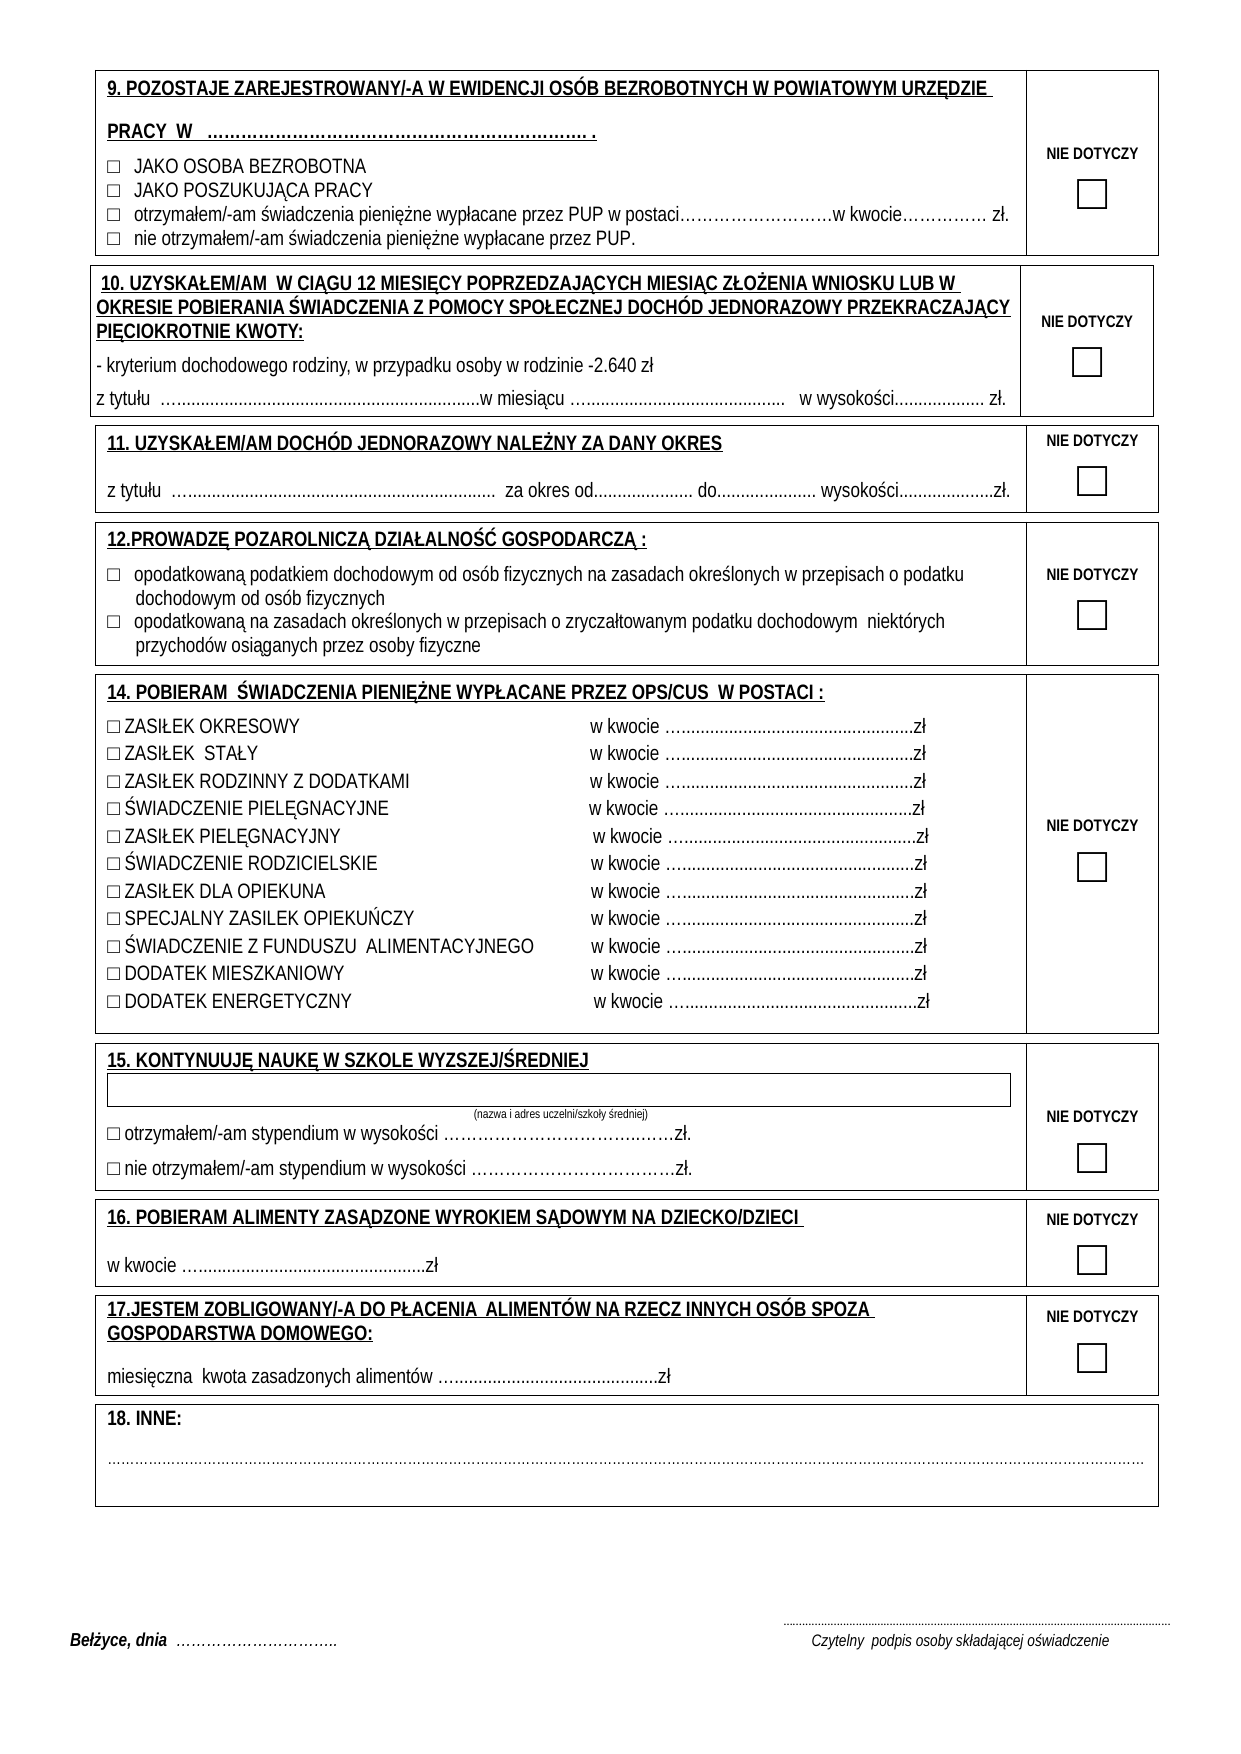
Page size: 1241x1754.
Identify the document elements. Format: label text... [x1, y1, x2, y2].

table_header 15. KONTYNUUJĘ NAUKĘ W SZKOLE WYZSZEJ/ŚREDNIEJ (nazwa i adres uczelni/szkoły średniej) □ otrzymałem/-am stypendium w wysokości ……………………………..……zł. □ nie otrzymałem/-am stypendium w wysokości ………………………………zł. [96, 1044, 1026, 1190]
table_header 14. POBIERAM ŚWIADCZENIA PIENIĘŻNE WYPŁACANE PRZEZ OPS/CUS W POSTACI : □ ZASIŁEK OKRESOWY w kwocie ….................................................zł □ ZASIŁEK STAŁY w kwocie ….................................................zł □ ZASIŁEK RODZINNY Z DODATKAMI w kwocie ….................................................zł □ ŚWIADCZENIE PIELĘGNACYJNE w kwocie ….................................................zł □ ZASIŁEK PIELĘGNACYJNY w kwocie ….................................................zł □ ŚWIADCZENIE RODZICIELSKIE w kwocie ….................................................zł □ ZASIŁEK DLA OPIEKUNA w kwocie ….................................................zł □ SPECJALNY ZASILEK OPIEKUŃCZY w kwocie ….................................................zł □ ŚWIADCZENIE Z FUNDUSZU ALIMENTACYJNEGO w kwocie ….................................................zł □ DODATEK MIESZKANIOWY w kwocie ….................................................zł □ DODATEK ENERGETYCZNY w kwocie ….................................................zł [96, 675, 1026, 1033]
table_header NIE DOTYCZY □ [1027, 426, 1158, 512]
table_header 17.JESTEM ZOBLIGOWANY/-A DO PŁACENIA ALIMENTÓW NA RZECZ INNYCH OSÓB SPOZA GOSPODARSTWA DOMOWEGO: miesięczna kwota zasadzonych alimentów …...........................................zł [96, 1296, 1026, 1395]
table_header NIE DOTYCZY □ [1027, 1296, 1158, 1395]
table_header 9. POZOSTAJE ZAREJESTROWANY/-A W EWIDENCJI OSÓB BEZROBOTNYCH W POWIATOWYM URZĘDZIE PRACY W …………………………………………………………. . □ JAKO OSOBA BEZROBOTNA □ JAKO POSZUKUJĄCA PRACY □ otrzymałem/-am świadczenia pieniężne wypłacane przez PUP w postaci………………………w kwocie…………… zł. □ nie otrzymałem/-am świadczenia pieniężne wypłacane przez PUP. [96, 71, 1026, 255]
table_header NIE DOTYCZY □ [1027, 675, 1158, 1033]
text Bełżyce, dnia ………………………….. Czytelny podpis osoby składającej oświadczenie [70, 1628, 1171, 1650]
text …..........................…........................................................................................... [70, 1613, 1171, 1628]
table_header 10. UZYSKAŁEM/AM W CIĄGU 12 MIESIĘCY POPRZEDZAJĄCYCH MIESIĄC ZŁOŻENIA WNIOSKU LUB W OKRESIE POBIERANIA ŚWIADCZENIA Z POMOCY SPOŁECZNEJ DOCHÓD JEDNORAZOWY PRZEKRACZAJĄCY PIĘCIOKROTNIE KWOTY: - kryterium dochodowego rodziny, w przypadku osoby w rodzinie -2.640 zł z tytułu …................................................................w miesiącu ….......................................... w wysokości................... zł. [91, 266, 1020, 416]
table_header NIE DOTYCZY □ [1021, 266, 1153, 416]
table_header NIE DOTYCZY □ [1027, 523, 1158, 664]
table_header [108, 1074, 1010, 1106]
table_header NIE DOTYCZY □ [1027, 1044, 1158, 1190]
table_header 16. POBIERAM ALIMENTY ZASĄDZONE WYROKIEM SĄDOWYM NA DZIECKO/DZIECI w kwocie …................................................zł [96, 1200, 1026, 1286]
table_header NIE DOTYCZY □ [1027, 71, 1158, 255]
table_header 18. INNE: ………………………………………………………………………………………………………………………………………………………………………………………………………… [96, 1405, 1158, 1506]
table_header 11. UZYSKAŁEM/AM DOCHÓD JEDNORAZOWY NALEŻNY ZA DANY OKRES z tytułu …................................................................. za okres od..................... do..................... wysokości....................zł. [96, 426, 1026, 512]
table_header NIE DOTYCZY □ [1027, 1200, 1158, 1286]
table_header 12.PROWADZĘ POZAROLNICZĄ DZIAŁALNOŚĆ GOSPODARCZĄ : □ opodatkowaną podatkiem dochodowym od osób fizycznych na zasadach określonych w przepisach o podatku dochodowym od osób fizycznych □ opodatkowaną na zasadach określonych w przepisach o zryczałtowanym podatku dochodowym niektórych przychodów osiąganych przez osoby fizyczne [96, 523, 1026, 664]
